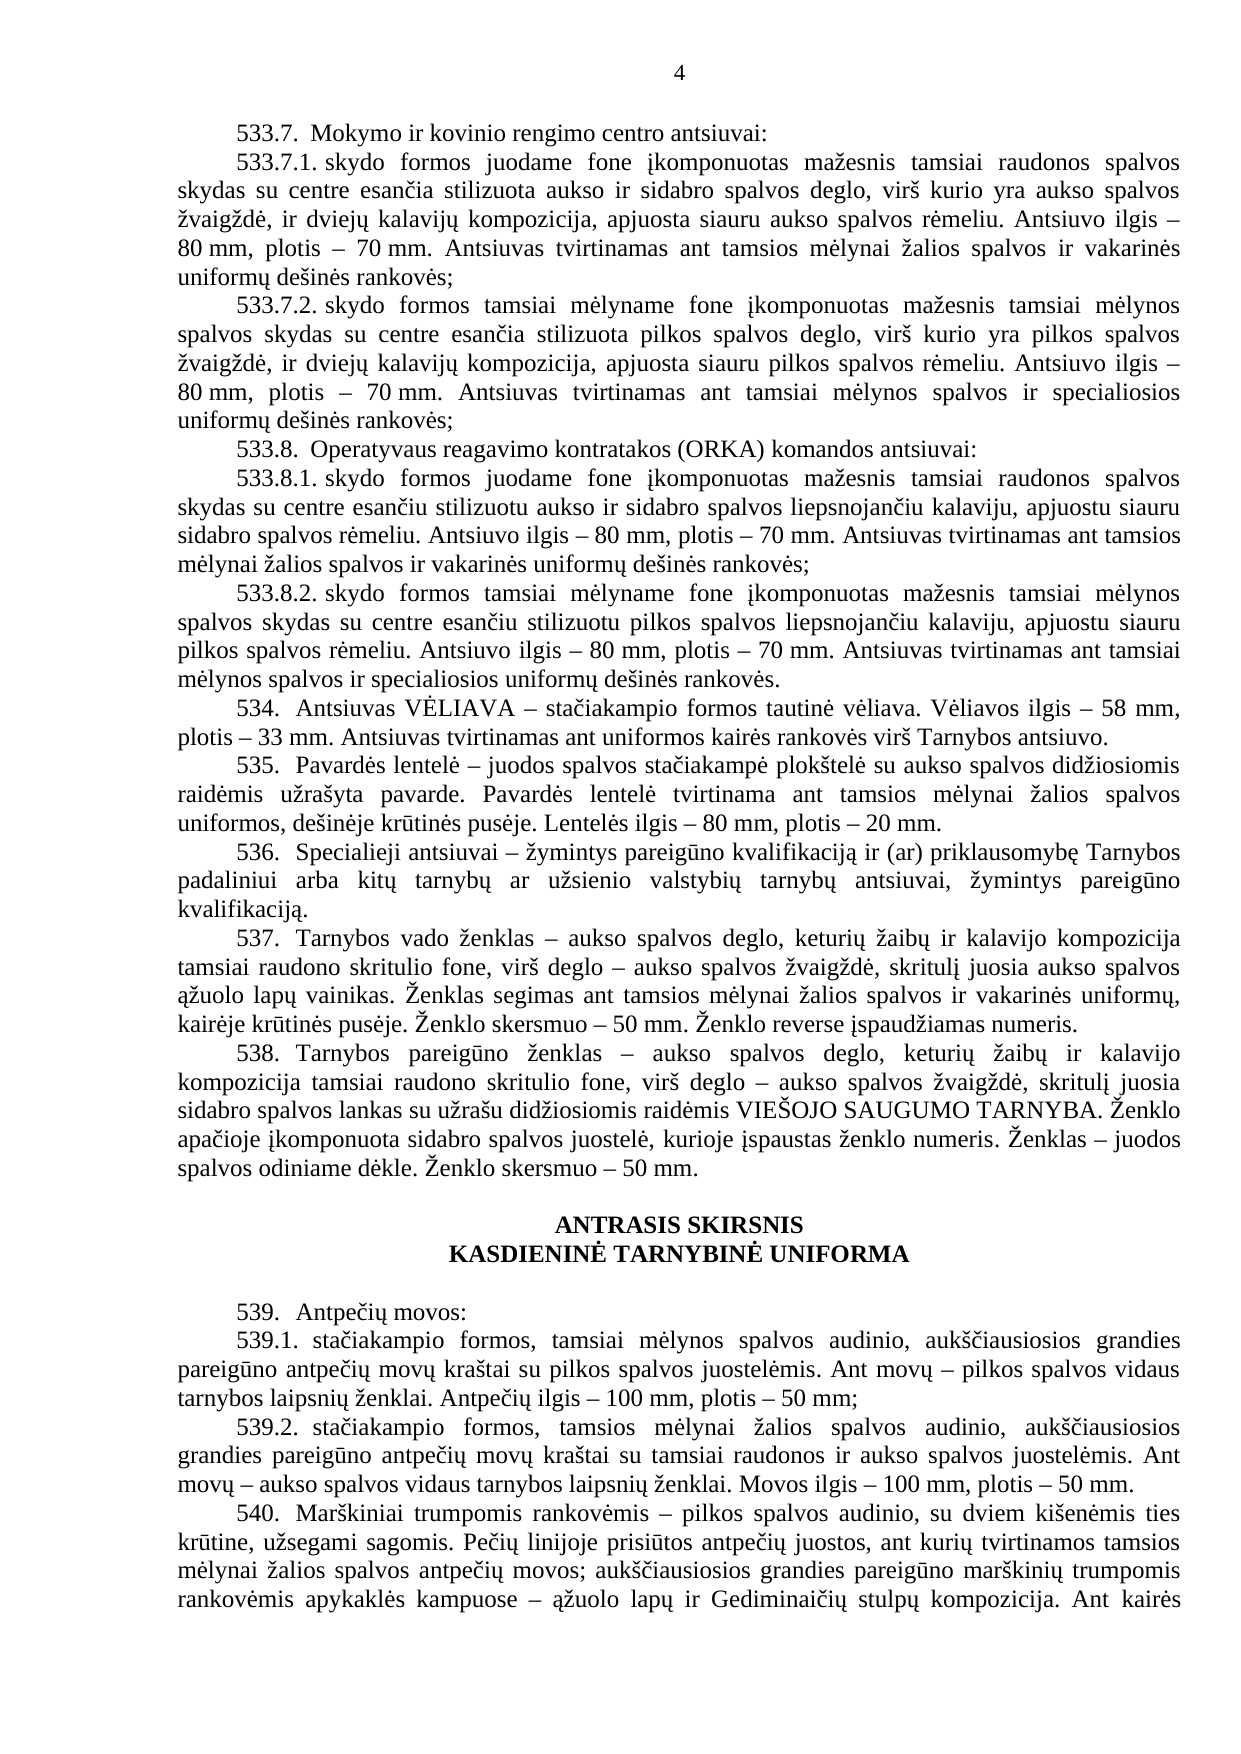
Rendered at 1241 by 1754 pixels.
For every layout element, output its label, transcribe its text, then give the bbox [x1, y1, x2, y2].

text KASDIENINĖ TARNYBINĖ UNIFORMA [177, 1239, 1181, 1268]
text 539.2. stačiakampio formos, tamsios mėlynai žalios spalvos audinio, aukščiausiosios grandies pareigūno antpečių movų kraštai su tamsiai raudonos ir aukso spalvos juostelėmis. Ant movų – aukso spalvos vidaus tarnybos laipsnių ženklai. Movos ilgis – 100 mm, plotis – 50 mm. [177, 1412, 1181, 1498]
text 537. Tarnybos vado ženklas – aukso spalvos deglo, keturių žaibų ir kalavijo kompozicija tamsiai raudono skritulio fone, virš deglo – aukso spalvos žvaigždė, skritulį juosia aukso spalvos ąžuolo lapų vainikas. Ženklas segimas ant tamsios mėlynai žalios spalvos ir vakarinės uniformų, kairėje krūtinės pusėje. Ženklo skersmuo – 50 mm. Ženklo reverse įspaudžiamas numeris. [177, 923, 1181, 1038]
text 539.1. stačiakampio formos, tamsiai mėlynos spalvos audinio, aukščiausiosios grandies pareigūno antpečių movų kraštai su pilkos spalvos juostelėmis. Ant movų – pilkos spalvos vidaus tarnybos laipsnių ženklai. Antpečių ilgis – 100 mm, plotis – 50 mm; [177, 1326, 1181, 1412]
text 533.7.1. skydo formos juodame fone įkomponuotas mažesnis tamsiai raudonos spalvos skydas su centre esančia stilizuota aukso ir sidabro spalvos deglo, virš kurio yra aukso spalvos žvaigždė, ir dviejų kalavijų kompozicija, apjuosta siauru aukso spalvos rėmeliu. Antsiuvo ilgis – 80 mm, plotis – 70 mm. Antsiuvas tvirtinamas ant tamsios mėlynai žalios spalvos ir vakarinės uniformų dešinės rankovės; [177, 147, 1181, 291]
text 533.7. Mokymo ir kovinio rengimo centro antsiuvai: [177, 118, 1181, 147]
text 533.8. Operatyvaus reagavimo kontratakos (ORKA) komandos antsiuvai: [177, 434, 1181, 463]
text 539. Antpečių movos: [177, 1297, 1181, 1326]
text 538. Tarnybos pareigūno ženklas – aukso spalvos deglo, keturių žaibų ir kalavijo kompozicija tamsiai raudono skritulio fone, virš deglo – aukso spalvos žvaigždė, skritulį juosia sidabro spalvos lankas su užrašu didžiosiomis raidėmis VIEŠOJO SAUGUMO TARNYBA. Ženklo apačioje įkomponuota sidabro spalvos juostelė, kurioje įspaustas ženklo numeris. Ženklas – juodos spalvos odiniame dėkle. Ženklo skersmuo – 50 mm. [177, 1038, 1181, 1182]
text 535. Pavardės lentelė – juodos spalvos stačiakampė plokštelė su aukso spalvos didžiosiomis raidėmis užrašyta pavarde. Pavardės lentelė tvirtinama ant tamsios mėlynai žalios spalvos uniformos, dešinėje krūtinės pusėje. Lentelės ilgis – 80 mm, plotis – 20 mm. [177, 751, 1181, 837]
text 536. Specialieji antsiuvai – žymintys pareigūno kvalifikaciją ir (ar) priklausomybę Tarnybos padaliniui arba kitų tarnybų ar užsienio valstybių tarnybų antsiuvai, žymintys pareigūno kvalifikaciją. [177, 837, 1181, 923]
text 534. Antsiuvas VĖLIAVA – stačiakampio formos tautinė vėliava. Vėliavos ilgis – 58 mm, plotis – 33 mm. Antsiuvas tvirtinamas ant uniformos kairės rankovės virš Tarnybos antsiuvo. [177, 693, 1181, 751]
text 533.8.2. skydo formos tamsiai mėlyname fone įkomponuotas mažesnis tamsiai mėlynos spalvos skydas su centre esančiu stilizuotu pilkos spalvos liepsnojančiu kalaviju, apjuostu siauru pilkos spalvos rėmeliu. Antsiuvo ilgis – 80 mm, plotis – 70 mm. Antsiuvas tvirtinamas ant tamsiai mėlynos spalvos ir specialiosios uniformų dešinės rankovės. [177, 578, 1181, 693]
text 540. Marškiniai trumpomis rankovėmis – pilkos spalvos audinio, su dviem kišenėmis ties krūtine, užsegami sagomis. Pečių linijoje prisiūtos antpečių juostos, ant kurių tvirtinamos tamsios mėlynai žalios spalvos antpečių movos; aukščiausiosios grandies pareigūno marškinių trumpomis rankovėmis apykaklės kampuose – ąžuolo lapų ir Gediminaičių stulpų kompozicija. Ant kairės [177, 1498, 1181, 1613]
text 533.7.2. skydo formos tamsiai mėlyname fone įkomponuotas mažesnis tamsiai mėlynos spalvos skydas su centre esančia stilizuota pilkos spalvos deglo, virš kurio yra pilkos spalvos žvaigždė, ir dviejų kalavijų kompozicija, apjuosta siauru pilkos spalvos rėmeliu. Antsiuvo ilgis – 80 mm, plotis – 70 mm. Antsiuvas tvirtinamas ant tamsiai mėlynos spalvos ir specialiosios uniformų dešinės rankovės; [177, 291, 1181, 434]
text 533.8.1. skydo formos juodame fone įkomponuotas mažesnis tamsiai raudonos spalvos skydas su centre esančiu stilizuotu aukso ir sidabro spalvos liepsnojančiu kalaviju, apjuostu siauru sidabro spalvos rėmeliu. Antsiuvo ilgis – 80 mm, plotis – 70 mm. Antsiuvas tvirtinamas ant tamsios mėlynai žalios spalvos ir vakarinės uniformų dešinės rankovės; [177, 463, 1181, 578]
text ANTRASIS SKIRSNIS [177, 1211, 1181, 1239]
